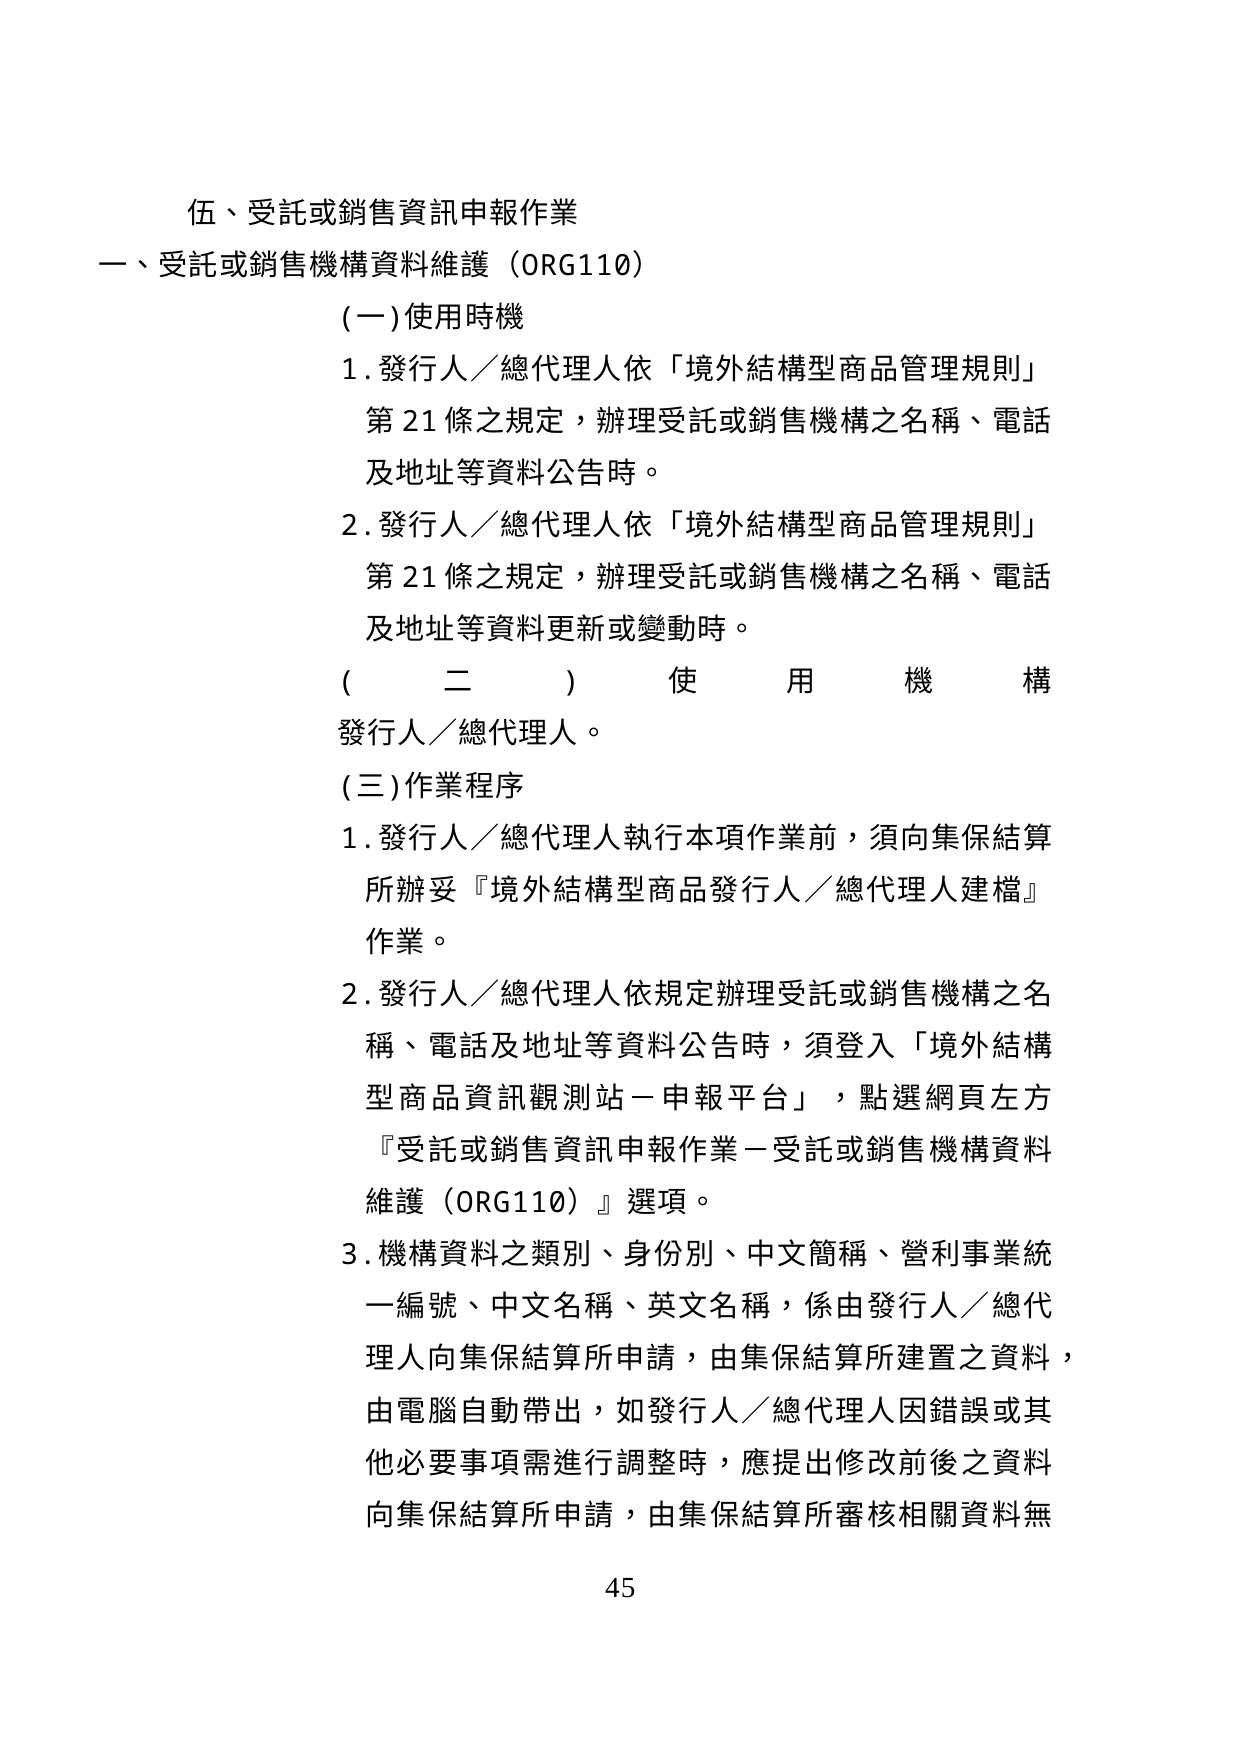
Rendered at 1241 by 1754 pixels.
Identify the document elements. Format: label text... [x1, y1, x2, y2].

text 1.發行人／總代理人執行本項作業前，須向集保結算所辦妥『境外結構型商品發行人／總代理人建檔』作業。 [340, 804, 1053, 961]
text 2.發行人／總代理人依規定辦理受託或銷售機構之名稱、電話及地址等資料公告時，須登入「境外結構型商品資訊觀測站－申報平台」，點選網頁左方『受託或銷售資訊申報作業－受託或銷售機構資料維護（ORG110）』選項。 [340, 961, 1053, 1221]
text 3.機構資料之類別、身份別、中文簡稱、營利事業統一編號、中文名稱、英文名稱，係由發行人／總代理人向集保結算所申請，由集保結算所建置之資料，由電腦自動帶出，如發行人／總代理人因錯誤或其他必要事項需進行調整時，應提出修改前後之資料向集保結算所申請，由集保結算所審核相關資料無誤並修改。 [340, 1221, 1053, 1534]
subtitle 伍、受託或銷售資訊申報作業 [187, 179, 1053, 232]
subtitle 一、受託或銷售機構資料維護（ORG110） [98, 232, 1053, 284]
subtitle (一)使用時機 [337, 284, 1053, 336]
subtitle (三)作業程序 [337, 752, 1053, 804]
text 2.發行人／總代理人依「境外結構型商品管理規則」第21條之規定，辦理受託或銷售機構之名稱、電話及地址等資料更新或變動時。 [340, 492, 1053, 648]
text 1.發行人／總代理人依「境外結構型商品管理規則」第21條之規定，辦理受託或銷售機構之名稱、電話及地址等資料公告時。 [340, 336, 1053, 492]
subtitle (二)使用機構 發行人／總代理人。 [337, 648, 1053, 752]
